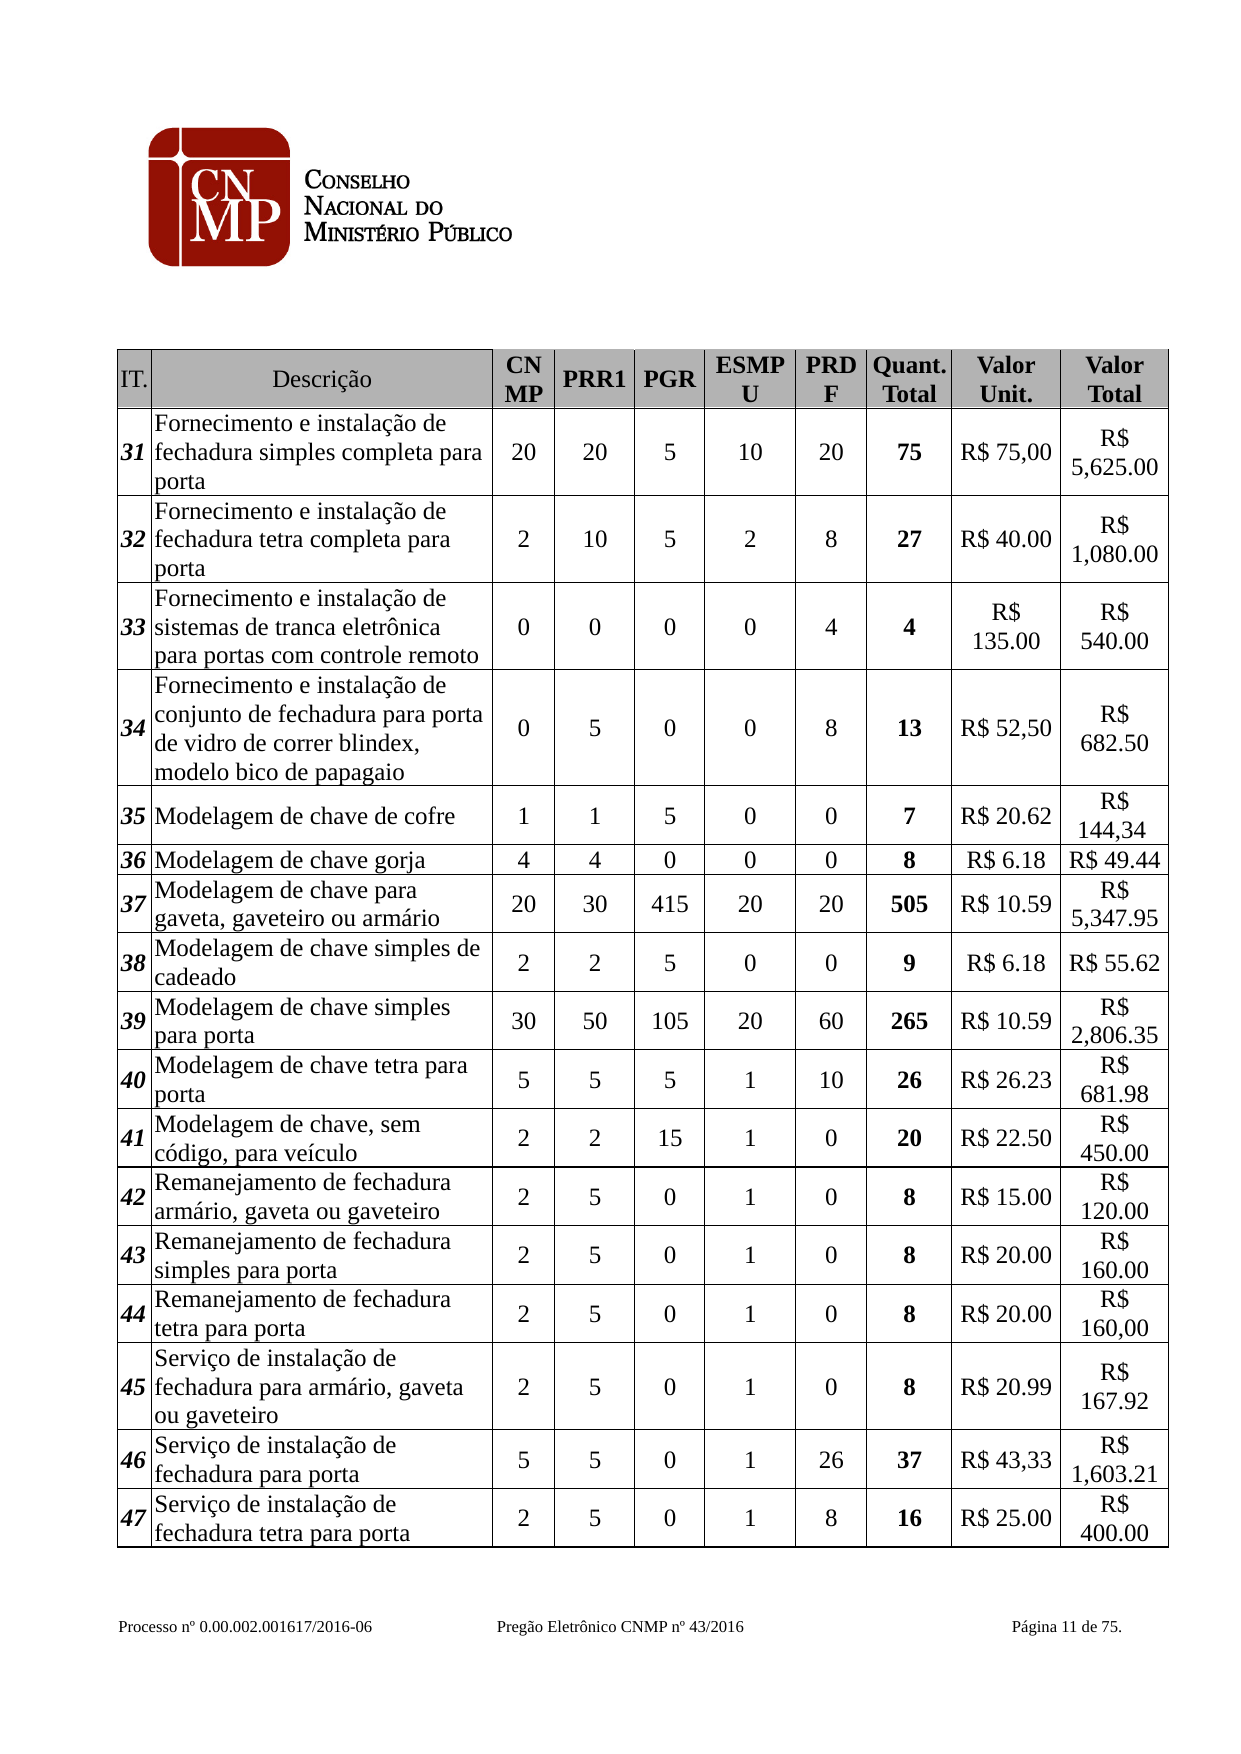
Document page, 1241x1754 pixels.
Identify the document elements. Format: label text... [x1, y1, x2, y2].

table_header PRDF [796, 349, 867, 407]
table_cell Modelagem de chave, sem código, para veículo [152, 1109, 492, 1166]
table_cell 10 [705, 409, 795, 495]
table_cell Fornecimento e instalação de fechadura simples completa para porta [152, 409, 492, 495]
table_header Valor Total [1060, 349, 1168, 407]
table_cell 4 [493, 845, 554, 874]
table_cell 0 [635, 1226, 704, 1283]
table_cell 20 [796, 875, 866, 932]
table_cell 5 [635, 933, 704, 991]
table_cell 0 [796, 1168, 866, 1225]
table_cell R$ 681,98 [1061, 1050, 1168, 1108]
table_cell 0 [796, 1343, 866, 1429]
table_cell R$ 160,00 [1061, 1226, 1168, 1283]
table_cell Remanejamento de fechadura tetra para porta [152, 1285, 492, 1342]
table_cell 105 [635, 992, 704, 1049]
table_cell 8 [867, 1285, 951, 1342]
table_cell 5 [555, 1226, 634, 1283]
table_cell 0 [796, 786, 866, 844]
table_cell 47 [118, 1489, 151, 1546]
table_cell 16 [867, 1489, 951, 1546]
table_cell 2 [493, 1285, 554, 1342]
table_cell 50 [555, 992, 634, 1049]
table_cell R$ 120,00 [1061, 1168, 1168, 1225]
table_cell 265 [867, 992, 951, 1049]
table_cell 26 [796, 1430, 866, 1488]
table_header CNMP [493, 349, 555, 407]
table_cell 5 [555, 670, 634, 785]
table_cell 8 [867, 1168, 951, 1225]
table_cell 0 [635, 583, 704, 669]
table_header Quant. Total [867, 349, 952, 407]
table_cell 20 [493, 409, 554, 495]
table_cell 60 [796, 992, 866, 1049]
table_cell 20 [705, 992, 795, 1049]
table_cell 5 [635, 496, 704, 582]
table_cell 20 [867, 1109, 951, 1166]
table_cell R$ 26,23 [952, 1050, 1060, 1108]
table_cell R$ 1.603,21 [1061, 1430, 1168, 1488]
table_cell 1 [705, 1285, 795, 1342]
table_cell 2 [493, 1343, 554, 1429]
table_cell R$ 1.080,00 [1061, 496, 1168, 582]
table_cell Serviço de instalação de fechadura tetra para porta [152, 1489, 492, 1546]
table_cell R$ 40,00 [952, 496, 1060, 582]
table_cell 43 [118, 1226, 151, 1283]
table_cell 5 [555, 1050, 634, 1108]
table_cell R$ 10,59 [952, 992, 1060, 1049]
table_cell 5 [635, 409, 704, 495]
table_header IT. [118, 350, 151, 407]
table_cell 27 [867, 496, 951, 582]
table_cell 0 [493, 670, 554, 785]
table_cell Modelagem de chave para gaveta, gaveteiro ou armário [152, 875, 492, 932]
table_cell R$ 160,00 [1061, 1285, 1168, 1342]
table_cell R$ 20,99 [952, 1343, 1060, 1429]
table_cell R$ 15,00 [952, 1168, 1060, 1225]
table_cell 2 [493, 933, 554, 991]
table_cell R$ 52,50 [952, 670, 1060, 785]
table_cell 30 [493, 992, 554, 1049]
table_cell Modelagem de chave simples para porta [152, 992, 492, 1049]
table_cell 0 [705, 786, 795, 844]
table_cell 20 [555, 409, 634, 495]
table_cell 5 [493, 1430, 554, 1488]
table_cell 0 [796, 933, 866, 991]
table_cell Modelagem de chave de cofre [152, 786, 492, 844]
table_cell 20 [796, 409, 866, 495]
table_cell 0 [796, 1285, 866, 1342]
table_cell 2 [493, 1226, 554, 1283]
table_cell Serviço de instalação de fechadura para porta [152, 1430, 492, 1488]
table_cell 5 [555, 1430, 634, 1488]
table_cell 0 [635, 1343, 704, 1429]
table_cell 4 [555, 845, 634, 874]
table_cell R$ 22,50 [952, 1109, 1060, 1166]
table_cell 5 [555, 1343, 634, 1429]
table_cell 30 [555, 875, 634, 932]
table_cell 2 [705, 496, 795, 582]
table_cell 5 [555, 1168, 634, 1225]
table_cell R$ 450,00 [1061, 1109, 1168, 1166]
table_cell 41 [118, 1109, 151, 1166]
table_cell 0 [493, 583, 554, 669]
table_cell 10 [796, 1050, 866, 1108]
table_cell Fornecimento e instalação de fechadura tetra completa para porta [152, 496, 492, 582]
table_cell 38 [118, 933, 151, 991]
table_cell 0 [705, 845, 795, 874]
picture [124, 105, 528, 288]
table_cell 0 [705, 670, 795, 785]
table_cell Modelagem de chave simples de cadeado [152, 933, 492, 991]
table_cell Modelagem de chave tetra para porta [152, 1050, 492, 1108]
table_cell 15 [635, 1109, 704, 1166]
table_cell 2 [493, 1168, 554, 1225]
table_cell 0 [635, 845, 704, 874]
table_cell 5 [555, 1285, 634, 1342]
table_cell 0 [635, 1285, 704, 1342]
table_cell R$ 5.347,95 [1061, 875, 1168, 932]
table_cell 40 [118, 1050, 151, 1108]
table_cell 415 [635, 875, 704, 932]
table_cell R$ 6,18 [952, 845, 1060, 874]
table_cell R$ 144,34 [1061, 786, 1168, 844]
table_cell R$ 20,00 [952, 1285, 1060, 1342]
table_cell 0 [555, 583, 634, 669]
table_cell Remanejamento de fechadura armário, gaveta ou gaveteiro [152, 1168, 492, 1225]
table_cell 7 [867, 786, 951, 844]
table_cell Modelagem de chave gorja [152, 845, 492, 874]
table_cell R$ 540,00 [1061, 583, 1168, 669]
table_header PRR1 [555, 349, 634, 407]
table_cell 8 [796, 1489, 866, 1546]
table_cell 1 [705, 1430, 795, 1488]
table_cell 0 [796, 1109, 866, 1166]
table_cell 2 [555, 1109, 634, 1166]
table_cell 2 [555, 933, 634, 991]
table_cell R$ 43,33 [952, 1430, 1060, 1488]
table_cell 9 [867, 933, 951, 991]
table_cell R$ 10,59 [952, 875, 1060, 932]
table_cell 5 [635, 786, 704, 844]
table_cell Fornecimento e instalação de conjunto de fechadura para porta de vidro de correr blindex, modelo bico de papagaio [152, 670, 492, 785]
table_cell Serviço de instalação de fechadura para armário, gaveta ou gaveteiro [152, 1343, 492, 1429]
table_cell 44 [118, 1285, 151, 1342]
table_cell 20 [493, 875, 554, 932]
table_cell 26 [867, 1050, 951, 1108]
table_cell 1 [705, 1226, 795, 1283]
table_cell R$ 5.625,00 [1061, 409, 1168, 495]
table_cell 39 [118, 992, 151, 1049]
table_cell R$ 2.806,35 [1061, 992, 1168, 1049]
table_cell 8 [867, 845, 951, 874]
table_cell 1 [705, 1109, 795, 1166]
table_header PGR [635, 349, 705, 407]
table_cell 1 [705, 1343, 795, 1429]
table_cell 8 [867, 1343, 951, 1429]
table_cell 13 [867, 670, 951, 785]
table_cell 0 [635, 1168, 704, 1225]
table_cell 2 [493, 1489, 554, 1546]
table_cell 1 [705, 1050, 795, 1108]
table_cell R$ 6,18 [952, 933, 1060, 991]
table_cell 31 [118, 409, 151, 495]
table_cell R$ 400,00 [1061, 1489, 1168, 1546]
table_cell 8 [867, 1226, 951, 1283]
table_cell R$ 75,00 [952, 409, 1060, 495]
table_cell 1 [493, 786, 554, 844]
table_cell R$ 20,62 [952, 786, 1060, 844]
table_cell R$ 135,00 [952, 583, 1060, 669]
table_cell 8 [796, 670, 866, 785]
table_cell 8 [796, 496, 866, 582]
table_cell Fornecimento e instalação de sistemas de tranca eletrônica para portas com controle remoto [152, 583, 492, 669]
table_cell 45 [118, 1343, 151, 1429]
table_cell 36 [118, 845, 151, 874]
table_cell R$ 55,62 [1061, 933, 1168, 991]
table_cell R$ 49,44 [1061, 845, 1168, 874]
table_cell 0 [705, 933, 795, 991]
table_header ESMPU [705, 349, 796, 407]
table_cell 5 [635, 1050, 704, 1108]
table_cell 0 [635, 1430, 704, 1488]
table_header Descrição [152, 350, 492, 407]
table_cell R$ 20,00 [952, 1226, 1060, 1283]
table_cell 4 [796, 583, 866, 669]
table_cell 37 [118, 875, 151, 932]
table_cell R$ 25,00 [952, 1489, 1060, 1546]
table_cell 35 [118, 786, 151, 844]
table_cell 0 [635, 670, 704, 785]
table_cell 2 [493, 496, 554, 582]
table_cell 1 [555, 786, 634, 844]
table_cell 20 [705, 875, 795, 932]
table_cell 0 [705, 583, 795, 669]
table_cell 1 [705, 1168, 795, 1225]
table_cell 0 [796, 845, 866, 874]
table_cell 34 [118, 670, 151, 785]
table_header Valor Unit. [952, 349, 1060, 407]
table_cell 32 [118, 496, 151, 582]
table_cell 42 [118, 1168, 151, 1225]
table_cell 10 [555, 496, 634, 582]
table_cell Remanejamento de fechadura simples para porta [152, 1226, 492, 1283]
table_cell 37 [867, 1430, 951, 1488]
table_cell 5 [493, 1050, 554, 1108]
table_cell 0 [796, 1226, 866, 1283]
table_cell R$ 682,50 [1061, 670, 1168, 785]
table_cell 505 [867, 875, 951, 932]
table_cell 33 [118, 583, 151, 669]
table_cell 2 [493, 1109, 554, 1166]
table_cell 0 [635, 1489, 704, 1546]
table_cell 1 [705, 1489, 795, 1546]
table_cell R$ 167,92 [1061, 1343, 1168, 1429]
table_cell 5 [555, 1489, 634, 1546]
table_cell 75 [867, 409, 951, 495]
table_cell 46 [118, 1430, 151, 1488]
table_cell 4 [867, 583, 951, 669]
